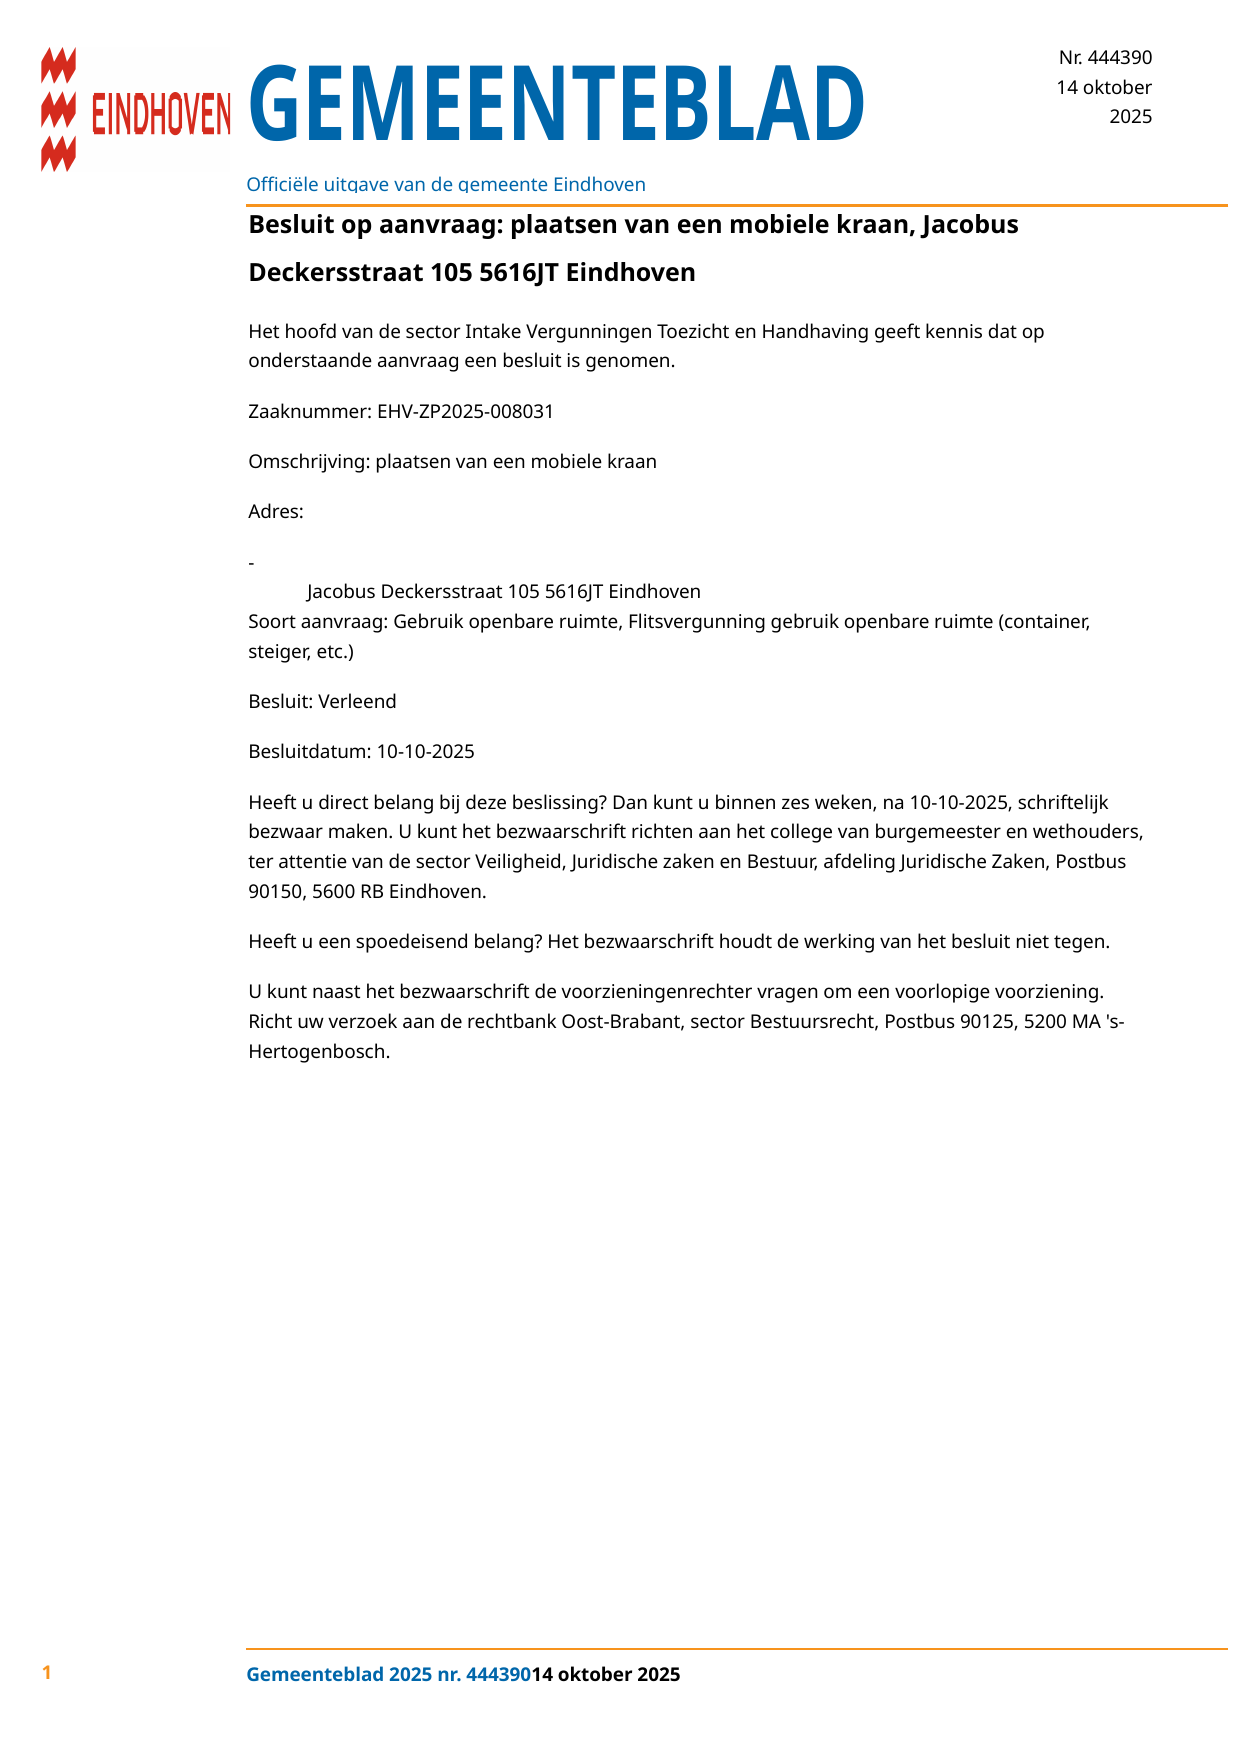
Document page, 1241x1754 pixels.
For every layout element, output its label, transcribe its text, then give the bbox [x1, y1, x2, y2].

text Het hoofd van de sector Intake Vergunningen Toezicht en Handhaving geeft kennis dat op onderstaande aanvraag een besluit is genomen. [248, 318, 1152, 373]
text Besluit op aanvraag: plaatsen van een mobiele kraan, Jacobus Deckersstraat 105 5616JT Eindhoven [248, 207, 1152, 288]
text Heeft u een spoedeisend belang? Het bezwaarschrift houdt de werking van het besluit niet tegen. [248, 928, 1152, 954]
list Jacobus Deckersstraat 105 5616JT Eindhoven [248, 579, 1152, 604]
text Heeft u direct belang bij deze beslissing? Dan kunt u binnen zes weken, na 10-10-2025, schriftelijk bezwaar maken. U kunt het bezwaarschrift richten aan het college van burgemeester en wethouders, ter attentie van de sector Veiligheid, Juridische zaken en Bestuur, afdeling Juridische Zaken, Postbus 90150, 5600 RB Eindhoven. [248, 789, 1152, 904]
picture [41, 47, 231, 172]
text Zaaknummer: EHV-ZP2025-008031 [248, 398, 1152, 424]
text Soort aanvraag: Gebruik openbare ruimte, Flitsvergunning gebruik openbare ruimte (container, steiger, etc.) [248, 608, 1152, 664]
text Omschrijving: plaatsen van een mobiele kraan [248, 448, 1152, 474]
text Besluitdatum: 10-10-2025 [248, 739, 1152, 764]
text Besluit: Verleend [248, 688, 1152, 714]
text Adres: [248, 499, 1152, 524]
text U kunt naast het bezwaarschrift de voorzieningenrechter vragen om een voorlopige voorziening. Richt uw verzoek aan de rechtbank Oost-Brabant, sector Bestuursrecht, Postbus 90125, 5200 MA 's-Hertogenbosch. [248, 979, 1152, 1064]
